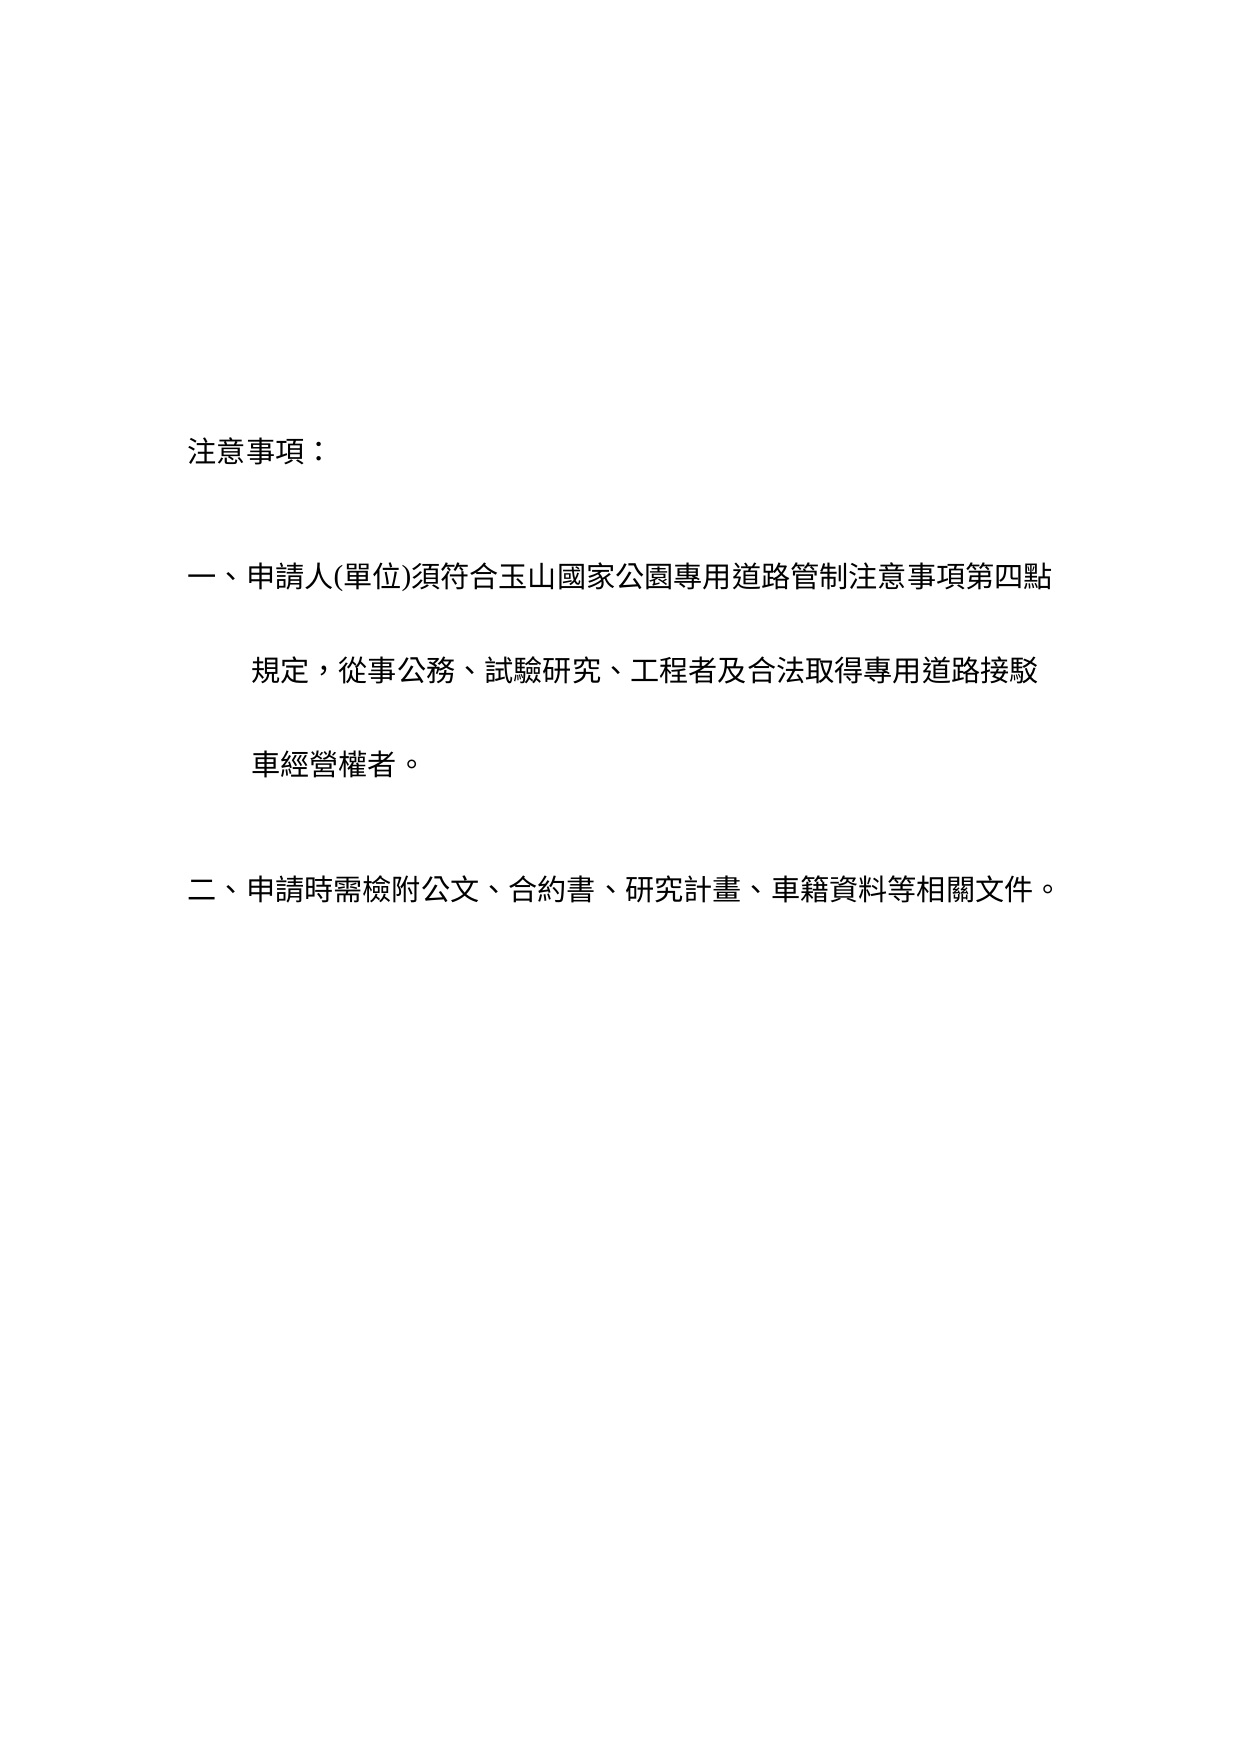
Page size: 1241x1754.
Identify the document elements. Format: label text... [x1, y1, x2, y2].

text 注意事項： [187, 408, 1053, 471]
text 二、申請時需檢附公文、合約書、研究計畫、車籍資料等相關文件。 [187, 846, 1053, 908]
text 一、申請人(單位)須符合玉山國家公園專用道路管制注意事項第四點規定，從事公務、試驗研究、工程者及合法取得專用道路接駁車經營權者。 [187, 533, 1053, 783]
